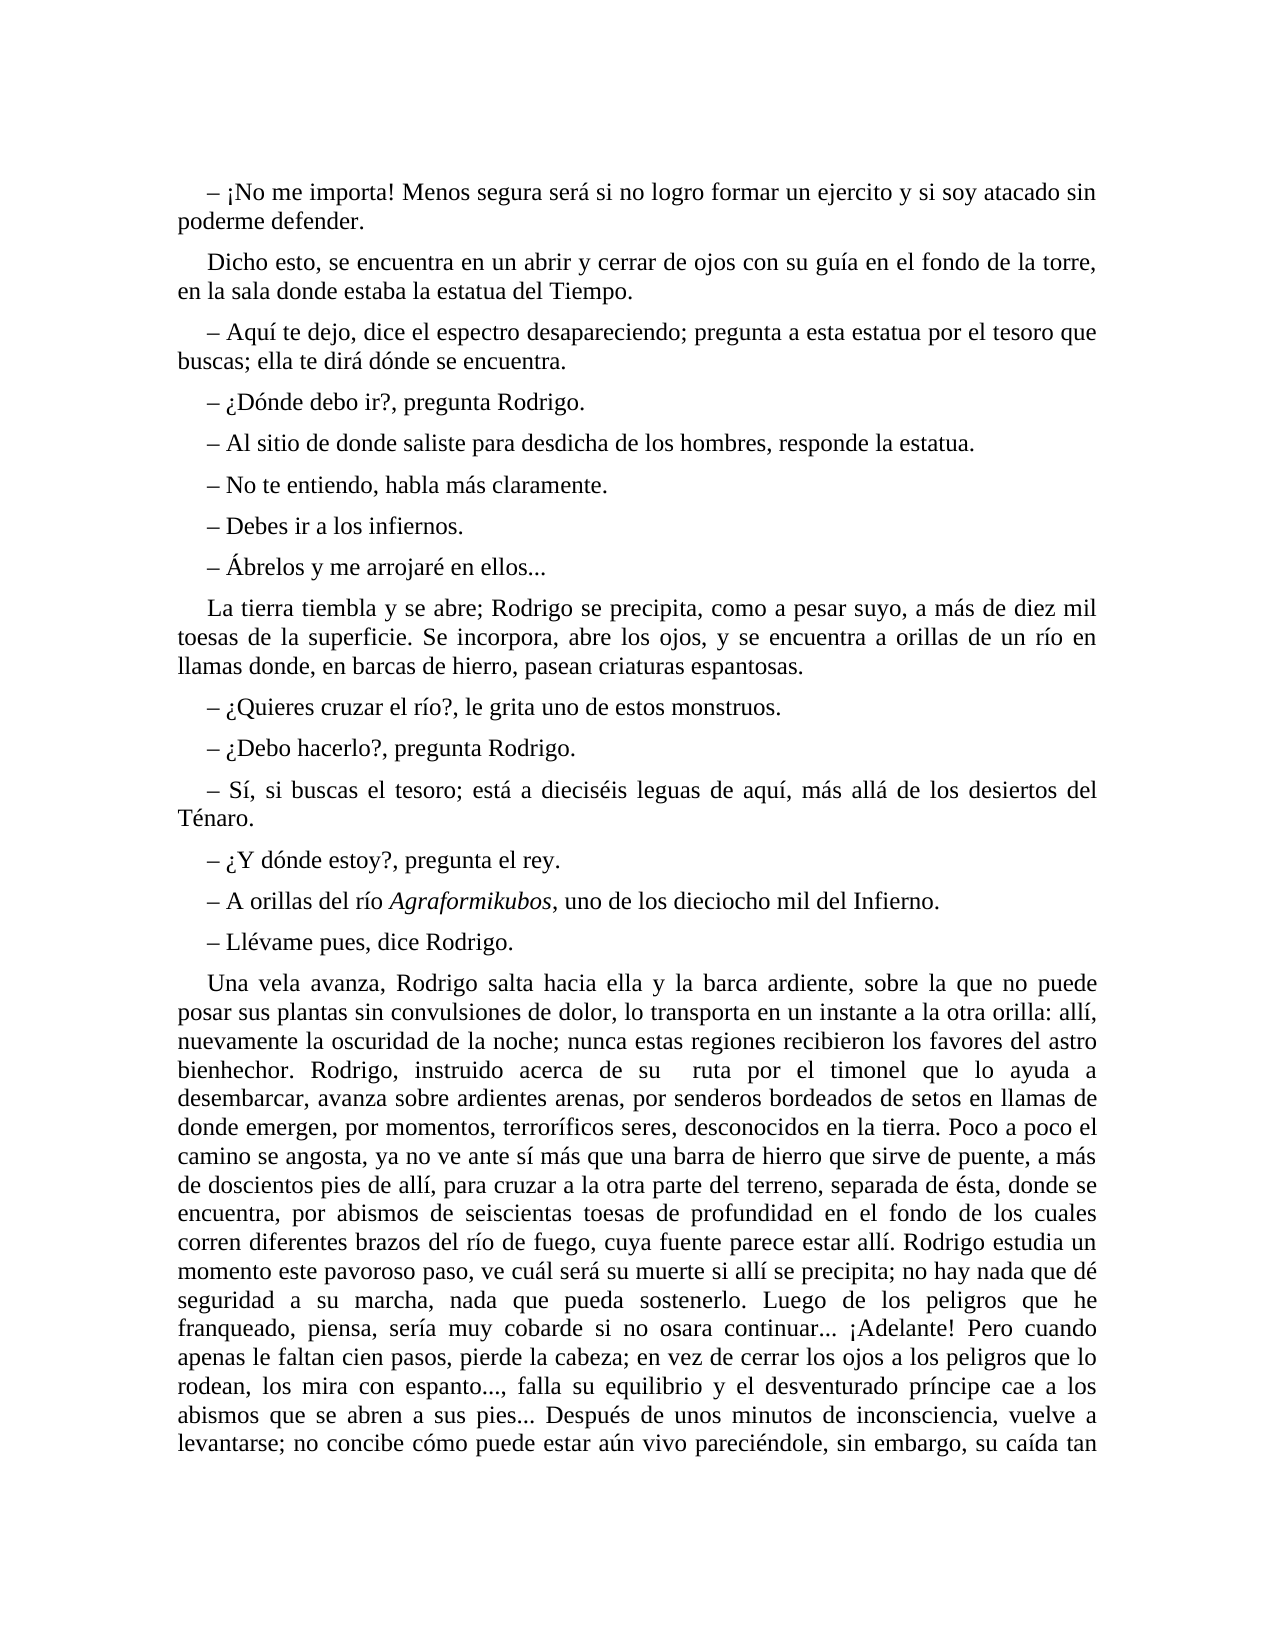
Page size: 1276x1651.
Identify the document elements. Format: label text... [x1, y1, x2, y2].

text – ¿Y dónde estoy?, pregunta el rey. [177, 845, 1098, 873]
text – Debes ir a los infiernos. [177, 511, 1098, 540]
text – Llévame pues, dice Rodrigo. [177, 927, 1098, 956]
text – ¿Quieres cruzar el río?, le grita uno de estos monstruos. [177, 692, 1098, 721]
text – ¿Debo hacerlo?, pregunta Rodrigo. [177, 733, 1098, 762]
text – A orillas del río Agraformikubos, uno de los dieciocho mil del Infierno. [177, 886, 1098, 915]
text – ¡No me importa! Menos segura será si no logro formar un ejercito y si soy atacado sin poderme defender. [177, 177, 1098, 235]
text – No te entiendo, habla más claramente. [177, 470, 1098, 498]
text Una vela avanza, Rodrigo salta hacia ella y la barca ardiente, sobre la que no puede posar sus plantas sin convulsiones de dolor, lo transporta en un instante a la otra orilla: allí, nuevamente la oscuridad de la noche; nunca estas regiones recibieron los favores del astro bienhechor. Rodrigo, instruido acerca de su ruta por el timonel que lo ayuda a desembarcar, avanza sobre ardientes arenas, por senderos bordeados de setos en llamas de donde emergen, por momentos, terroríficos seres, desconocidos en la tierra. Poco a poco el camino se angosta, ya no ve ante sí más que una barra de hierro que sirve de puente, a más de doscientos pies de allí, para cruzar a la otra parte del terreno, separada de ésta, donde se encuentra, por abismos de seiscientas toesas de profundidad en el fondo de los cuales corren diferentes brazos del río de fuego, cuya fuente parece estar allí. Rodrigo estudia un momento este pavoroso paso, ve cuál será su muerte si allí se precipita; no hay nada que dé seguridad a su marcha, nada que pueda sostenerlo. Luego de los peligros que he franqueado, piensa, sería muy cobarde si no osara continuar... ¡Adelante! Pero cuando apenas le faltan cien pasos, pierde la cabeza; en vez de cerrar los ojos a los peligros que lo rodean, los mira con espanto..., falla su equilibrio y el desventurado príncipe cae a los abismos que se abren a sus pies... Después de unos minutos de inconsciencia, vuelve a levantarse; no concibe cómo puede estar aún vivo pareciéndole, sin embargo, su caída tan [177, 968, 1098, 1457]
text La tierra tiembla y se abre; Rodrigo se precipita, como a pesar suyo, a más de diez mil toesas de la superficie. Se incorpora, abre los ojos, y se encuentra a orillas de un río en llamas donde, en barcas de hierro, pasean criaturas espantosas. [177, 593, 1098, 680]
text – ¿Dónde debo ir?, pregunta Rodrigo. [177, 387, 1098, 416]
text – Sí, si buscas el tesoro; está a dieciséis leguas de aquí, más allá de los desiertos del Ténaro. [177, 775, 1098, 832]
text – Aquí te dejo, dice el espectro desapareciendo; pregunta a esta estatua por el tesoro que buscas; ella te dirá dónde se encuentra. [177, 317, 1098, 375]
text – Ábrelos y me arrojaré en ellos... [177, 552, 1098, 581]
text – Al sitio de donde saliste para desdicha de los hombres, responde la estatua. [177, 428, 1098, 457]
text Dicho esto, se encuentra en un abrir y cerrar de ojos con su guía en el fondo de la torre, en la sala donde estaba la estatua del Tiempo. [177, 247, 1098, 305]
